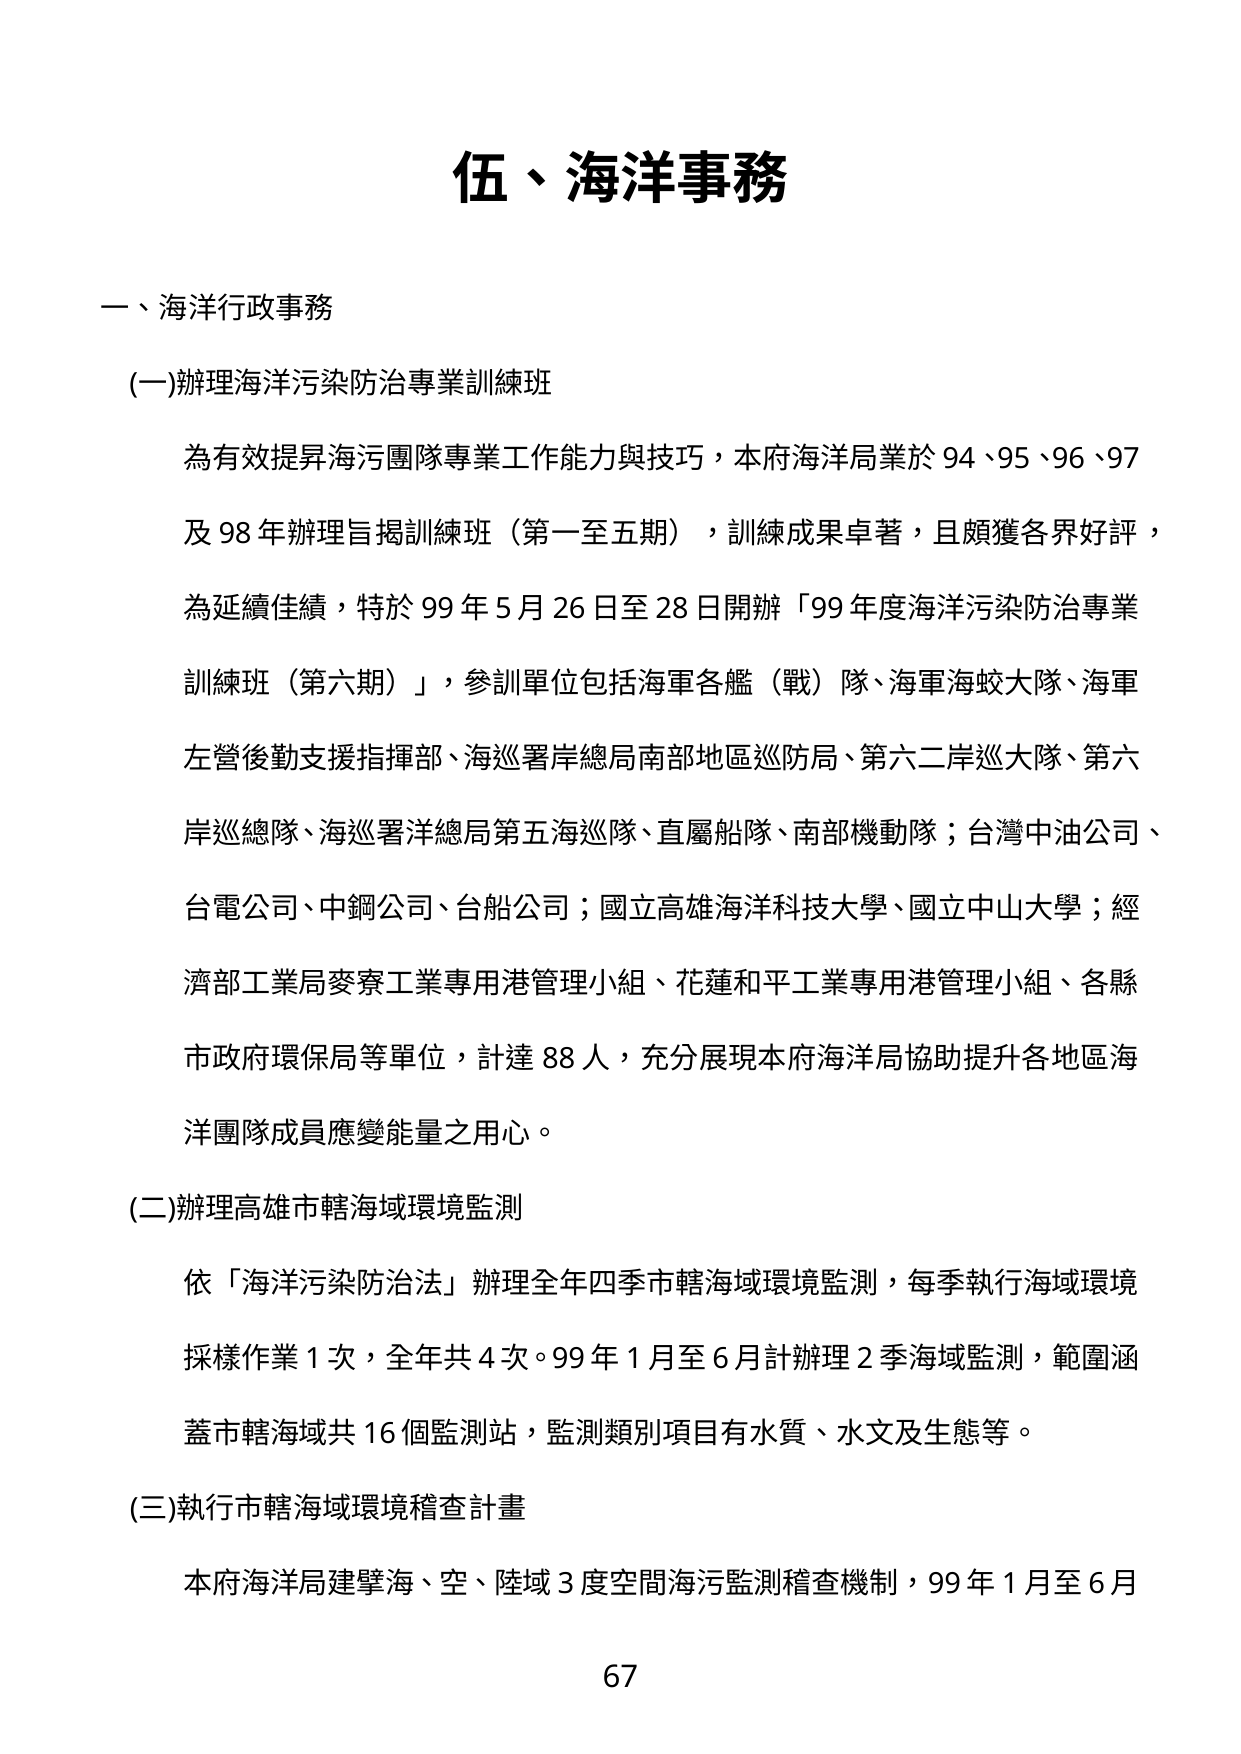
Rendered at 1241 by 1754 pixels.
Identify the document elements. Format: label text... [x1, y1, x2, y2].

text 為有效提昇海污團隊專業工作能力與技巧，本府海洋局業於94、95、96、97及98年辦理旨揭訓練班（第一至五期），訓練成果卓著，且頗獲各界好評，為延續佳績，特於99年5月26日至28日開辦「99年度海洋污染防治專業訓練班（第六期）」，參訓單位包括海軍各艦（戰）隊、海軍海蛟大隊、海軍左營後勤支援指揮部、海巡署岸總局南部地區巡防局、第六二岸巡大隊、第六岸巡總隊、海巡署洋總局第五海巡隊、直屬船隊、南部機動隊；台灣中油公司、台電公司、中鋼公司、台船公司；國立高雄海洋科技大學、國立中山大學；經濟部工業局麥寮工業專用港管理小組、花蓮和平工業專用港管理小組、各縣市政府環保局等單位，計達88人，充分展現本府海洋局協助提升各地區海洋團隊成員應變能量之用心。 [183, 418, 1140, 1168]
text 本府海洋局建擘海、空、陸域3度空間海污監測稽查機制，99年1月至6月 [183, 1543, 1140, 1618]
text (一)辦理海洋污染防治專業訓練班 [100, 343, 1140, 418]
text 伍、海洋事務 [100, 118, 1140, 231]
text 依「海洋污染防治法」辦理全年四季市轄海域環境監測，每季執行海域環境採樣作業1次，全年共4次。99年1月至6月計辦理2季海域監測，範圍涵蓋市轄海域共16個監測站，監測類別項目有水質、水文及生態等。 [183, 1243, 1140, 1468]
text 一、海洋行政事務 [100, 268, 1140, 343]
text (二)辦理高雄市轄海域環境監測 [100, 1168, 1140, 1243]
text (三)執行市轄海域環境稽查計畫 [100, 1468, 1140, 1543]
